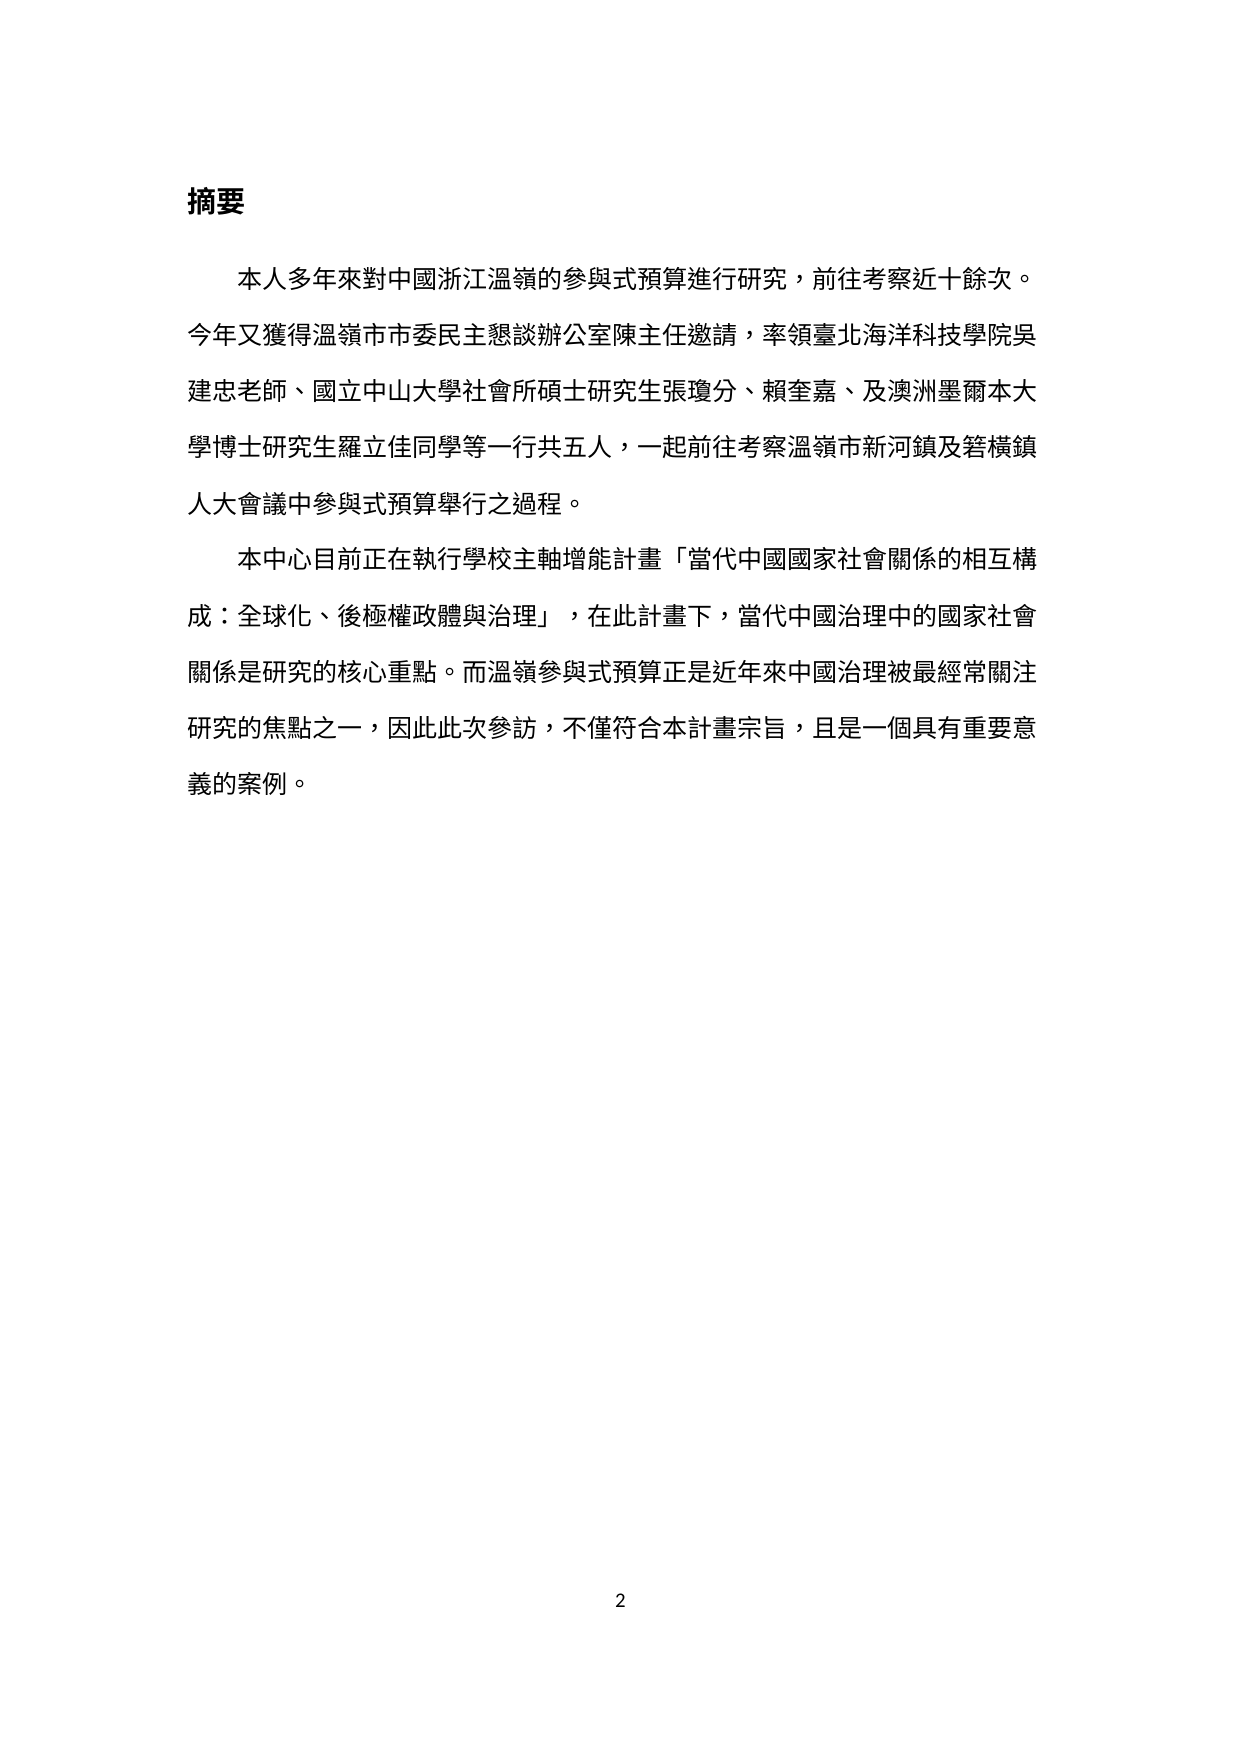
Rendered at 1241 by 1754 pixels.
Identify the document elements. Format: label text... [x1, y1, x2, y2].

text 本人多年來對中國浙江溫嶺的參與式預算進行研究，前往考察近十餘次。今年又獲得溫嶺市市委民主懇談辦公室陳主任邀請，率領臺北海洋科技學院吳建忠老師、國立中山大學社會所碩士研究生張瓊分、賴奎嘉、及澳洲墨爾本大學博士研究生羅立佳同學等一行共五人，一起前往考察溫嶺市新河鎮及箬橫鎮人大會議中參與式預算舉行之過程。 [187, 252, 1053, 515]
text 摘要 [187, 156, 1053, 231]
text 本中心目前正在執行學校主軸增能計畫「當代中國國家社會關係的相互構成：全球化、後極權政體與治理」，在此計畫下，當代中國治理中的國家社會關係是研究的核心重點。而溫嶺參與式預算正是近年來中國治理被最經常關注研究的焦點之一，因此此次參訪，不僅符合本計畫宗旨，且是一個具有重要意義的案例。 [187, 533, 1053, 795]
